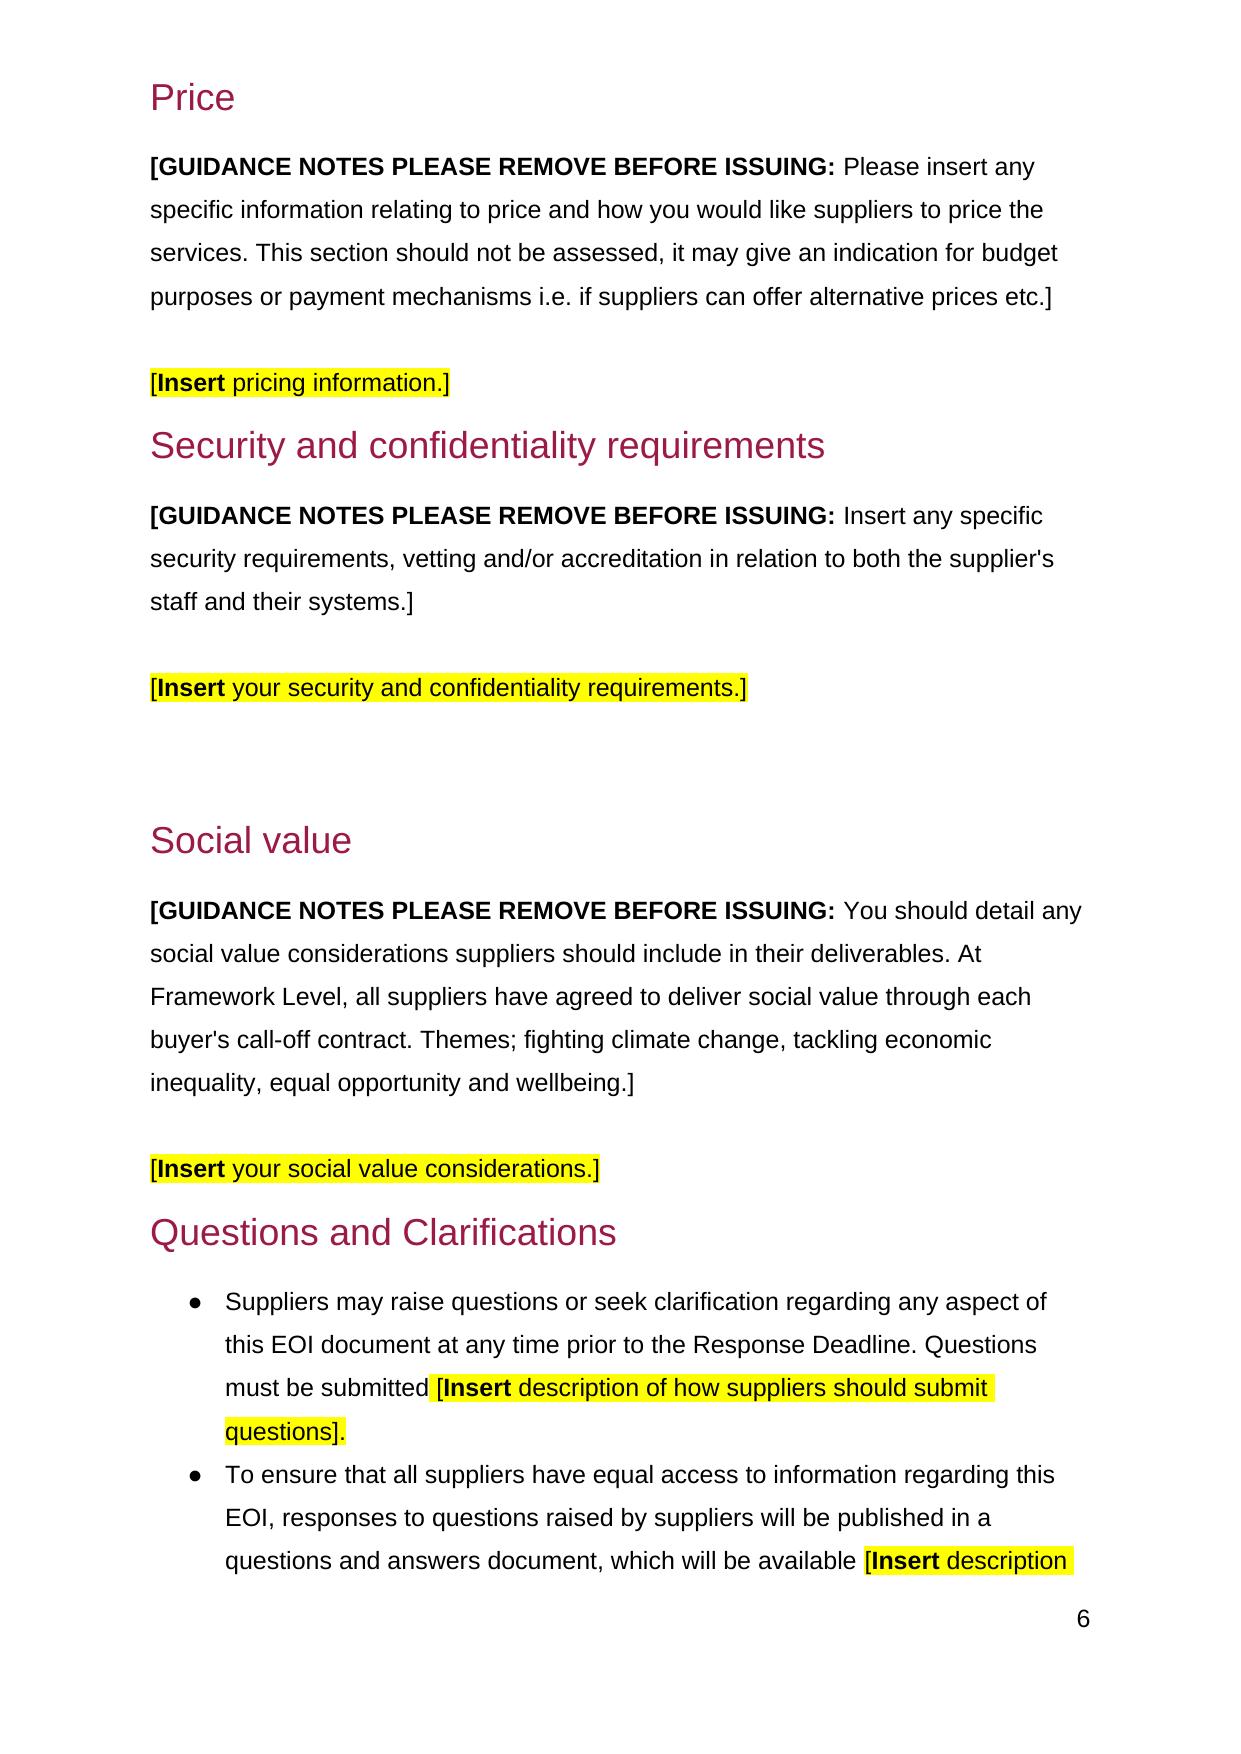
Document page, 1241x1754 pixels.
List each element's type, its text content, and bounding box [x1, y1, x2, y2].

subtitle Questions and Clarifications [150, 1210, 1090, 1253]
text [Insert your security and confidentiality requirements.] [150, 673, 1090, 702]
text [Insert your social value considerations.] [150, 1154, 1090, 1183]
text [GUIDANCE NOTES PLEASE REMOVE BEFORE ISSUING: Insert any specific security requirements, vetting and/or accreditation in relation to both the supplier's staff and their systems.] [150, 501, 1090, 616]
subtitle Security and confidentiality requirements [150, 423, 1090, 467]
text [Insert pricing information.] [150, 368, 1090, 397]
list To ensure that all suppliers have equal access to information regarding this EOI, responses to questions raised by suppliers will be published in a questions and answers document, which will be available [Insert description [187, 1460, 1090, 1575]
list Suppliers may raise questions or seek clarification regarding any aspect of this EOI document at any time prior to the Response Deadline. Questions must be submitted [Insert description of how suppliers should submit questions]. [187, 1287, 1090, 1445]
subtitle Price [150, 75, 1090, 118]
subtitle Social value [150, 818, 1090, 862]
text [GUIDANCE NOTES PLEASE REMOVE BEFORE ISSUING: Please insert any specific information relating to price and how you would like suppliers to price the services. This section should not be assessed, it may give an indication for budget purposes or payment mechanisms i.e. if suppliers can offer alternative prices etc.] [150, 152, 1090, 310]
text [GUIDANCE NOTES PLEASE REMOVE BEFORE ISSUING: You should detail any social value considerations suppliers should include in their deliverables. At Framework Level, all suppliers have agreed to deliver social value through each buyer's call-off contract. Themes; fighting climate change, tackling economic inequality, equal opportunity and wellbeing.] [150, 896, 1090, 1097]
